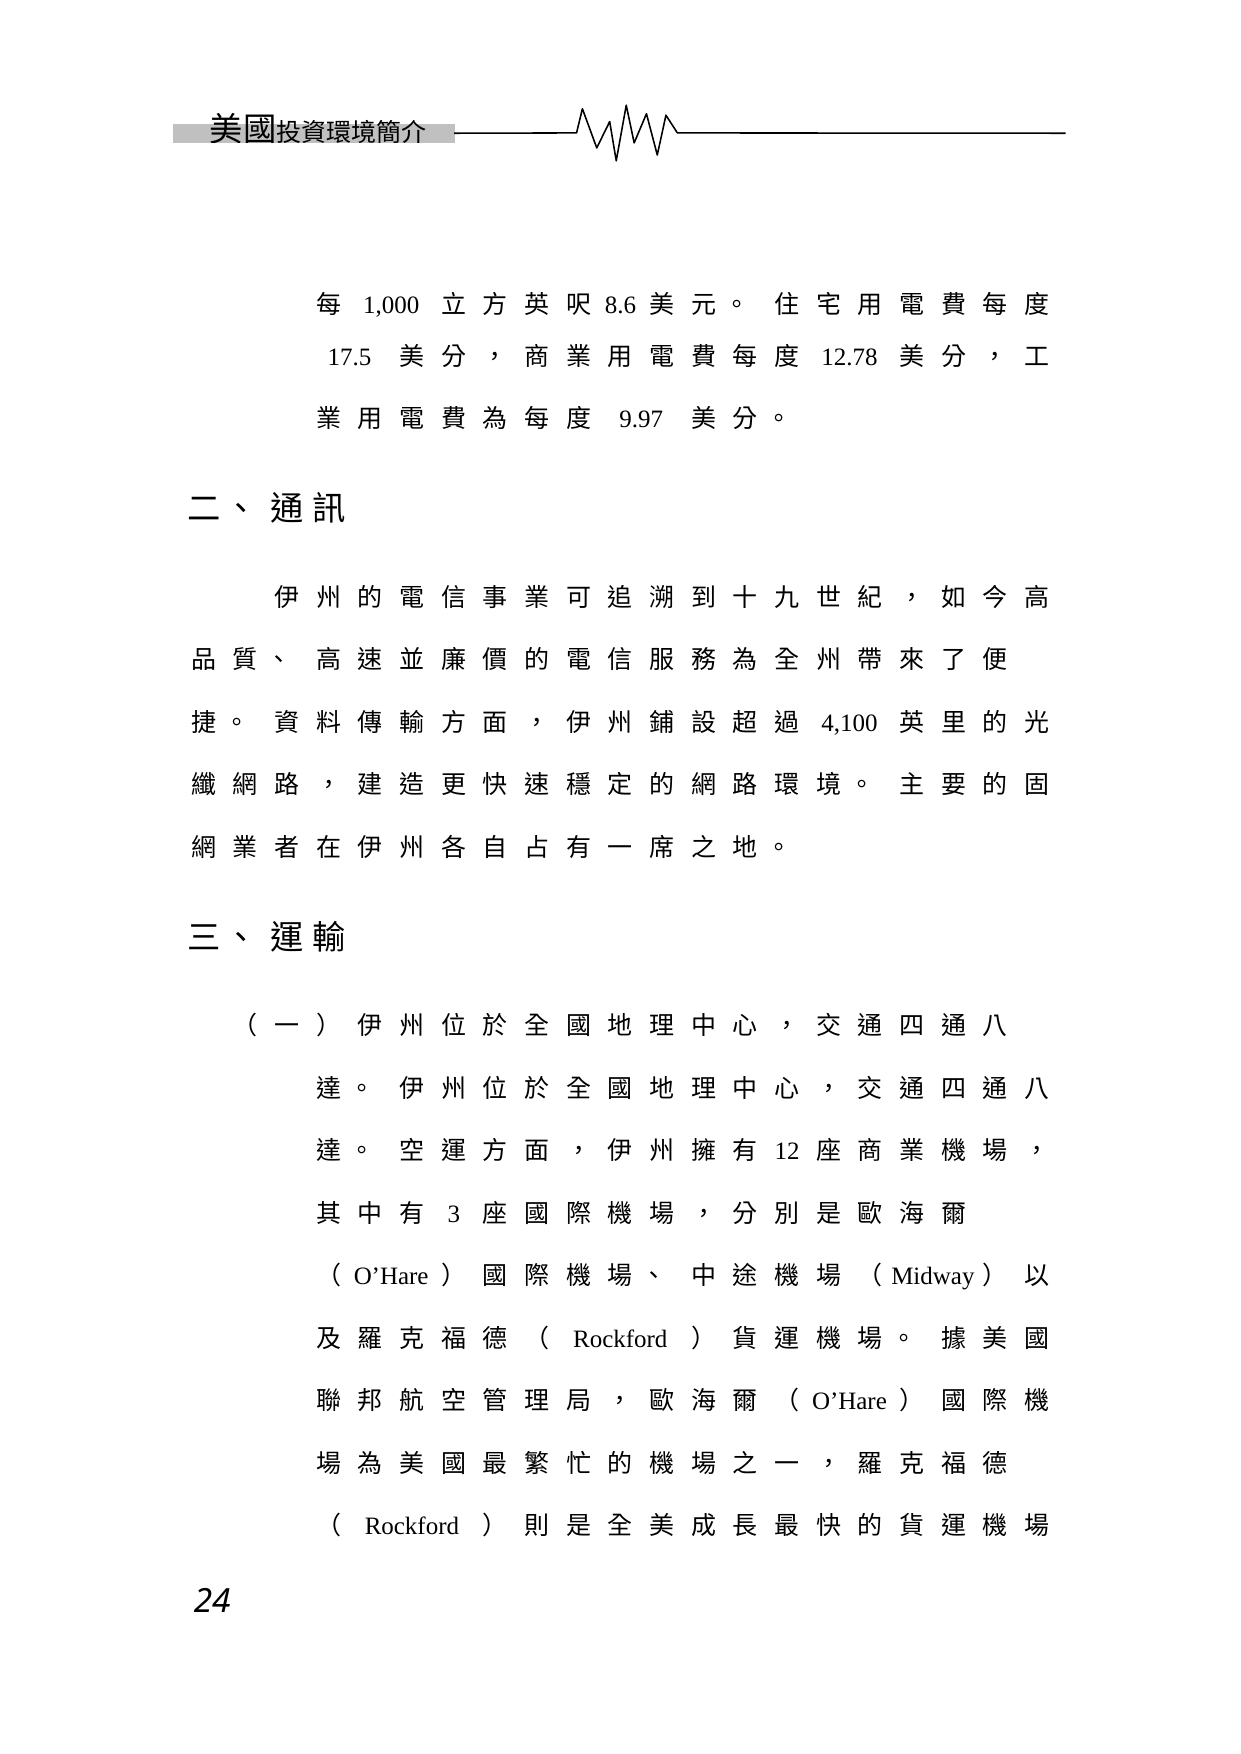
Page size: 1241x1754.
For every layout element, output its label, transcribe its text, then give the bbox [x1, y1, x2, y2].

text 三、運輸 [183, 893, 1058, 956]
text 每1,000立方英呎8.6美元。住宅用電費每度17.5美分，商業用電費每度12.78美分，工業用電費為每度9.97美分。 [207, 250, 1058, 438]
text 二、通訊 [183, 464, 1058, 527]
text 伊州的電信事業可追溯到十九世紀，如今高品質、高速並廉價的電信服務為全州帶來了便捷。資料傳輸方面，伊州鋪設超過4,100英里的光纖網路，建造更快速穩定的網路環境。主要的固網業者在伊州各自占有一席之地。 [183, 554, 1058, 866]
text （一）伊州位於全國地理中心，交通四通八達。伊州位於全國地理中心，交通四通八達。空運方面，伊州擁有12座商業機場，其中有3座國際機場，分別是歐海爾（O’Hare）國際機場、中途機場（Midway）以及羅克福德（Rockford）貨運機場。據美國聯邦航空管理局，歐海爾（O’Hare）國際機場為美國最繁忙的機場之一，羅克福德（Rockford）則是全美成長最快的貨運機場 [207, 982, 1058, 1545]
